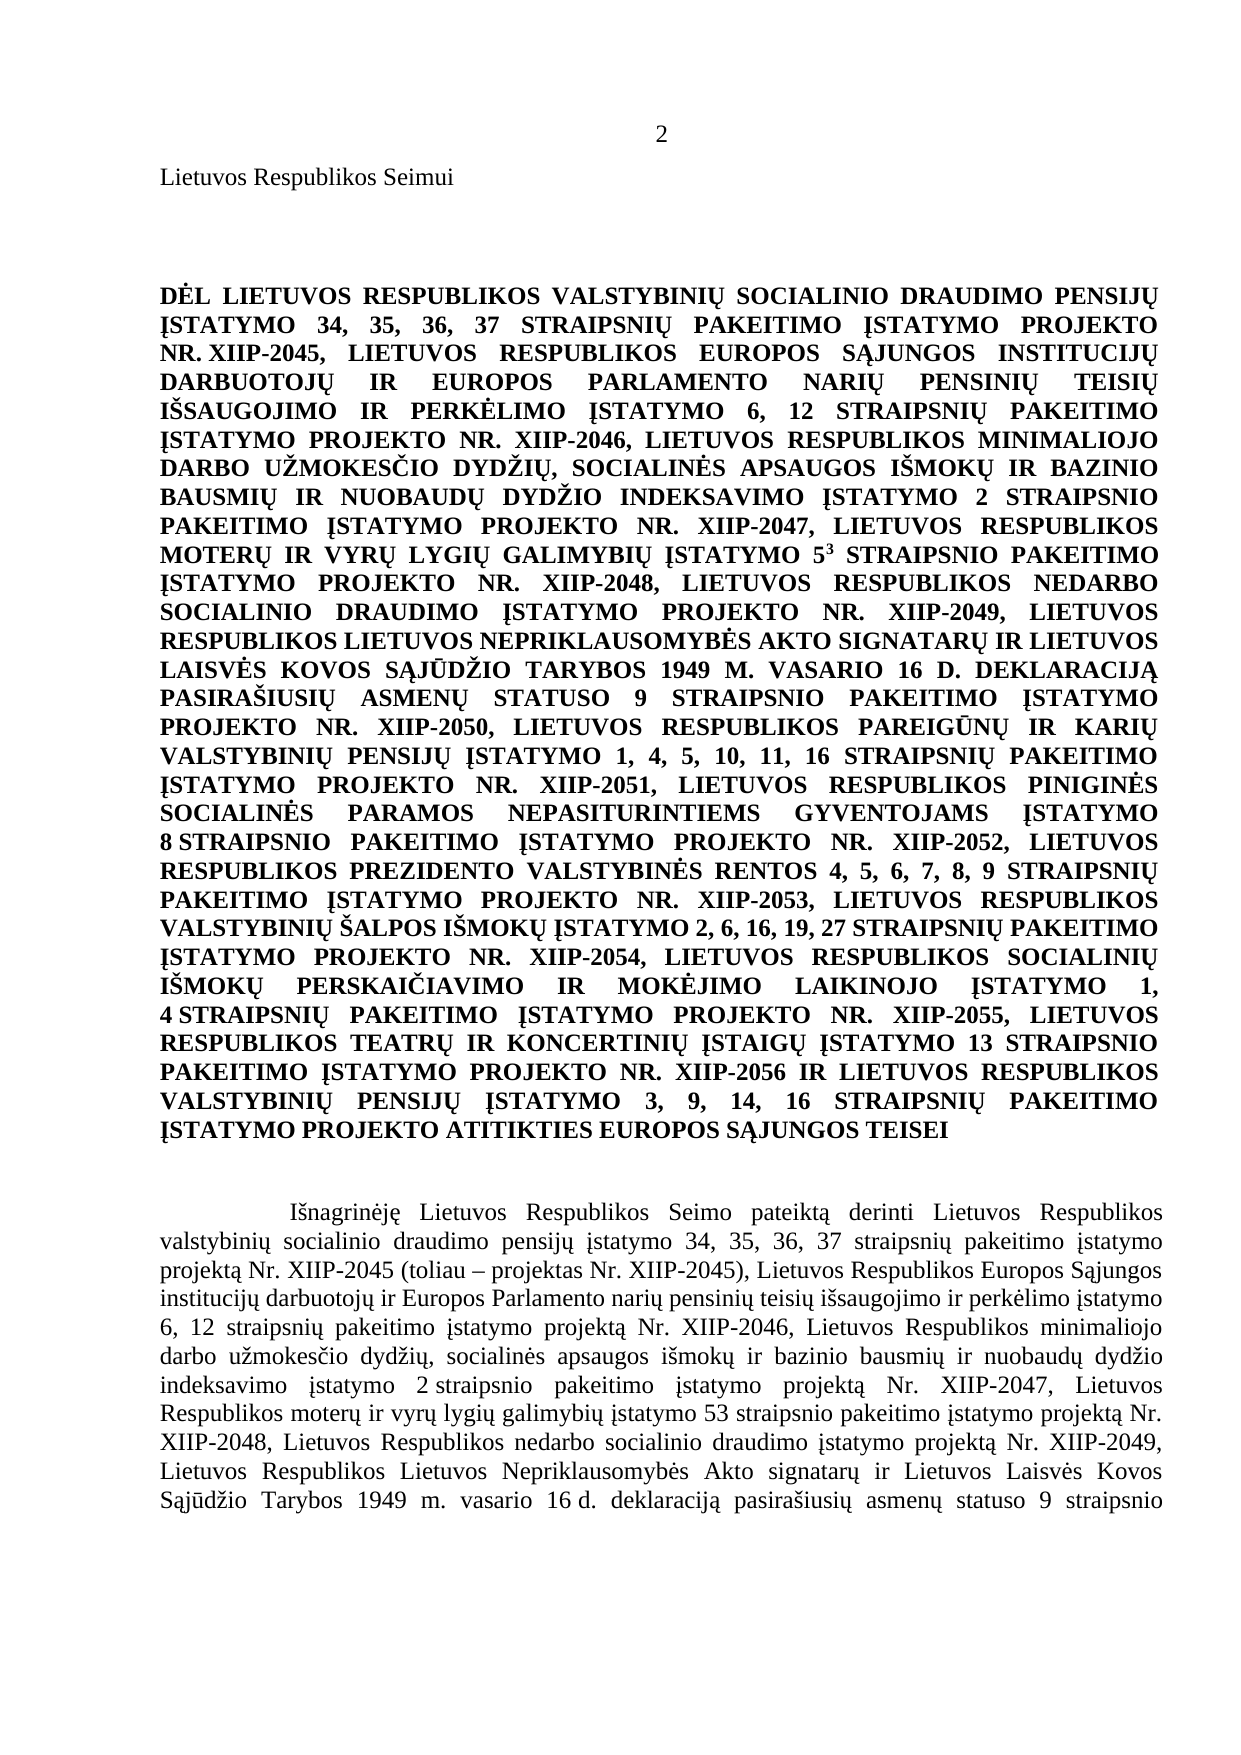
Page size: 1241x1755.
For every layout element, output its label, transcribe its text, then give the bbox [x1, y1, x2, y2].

text Išnagrinėję Lietuvos Respublikos Seimo pateiktą derinti Lietuvos Respublikos valstybinių socialinio draudimo pensijų įstatymo 34, 35, 36, 37 straipsnių pakeitimo įstatymo projektą Nr. XIIP-2045 (toliau – projektas Nr. XIIP-2045), Lietuvos Respublikos Europos Sąjungos institucijų darbuotojų ir Europos Parlamento narių pensinių teisių išsaugojimo ir perkėlimo įstatymo 6, 12 straipsnių pakeitimo įstatymo projektą Nr. XIIP-2046, Lietuvos Respublikos minimaliojo darbo užmokesčio dydžių, socialinės apsaugos išmokų ir bazinio bausmių ir nuobaudų dydžio indeksavimo įstatymo 2 straipsnio pakeitimo įstatymo projektą Nr. XIIP-2047, Lietuvos Respublikos moterų ir vyrų lygių galimybių įstatymo 53 straipsnio pakeitimo įstatymo projektą Nr. XIIP-2048, Lietuvos Respublikos nedarbo socialinio draudimo įstatymo projektą Nr. XIIP-2049, Lietuvos Respublikos Lietuvos Nepriklausomybės Akto signatarų ir Lietuvos Laisvės Kovos Sąjūdžio Tarybos 1949 m. vasario 16 d. deklaraciją pasirašiusių asmenų statuso 9 straipsnio [159, 1197, 1163, 1513]
text Lietuvos Respublikos Seimui [159, 162, 1130, 191]
text dėl lietuvos respublikos valstybinių socialinio draudimo pensijų įstatymo 34, 35, 36, 37 straipsnių pakeitimo įstatymo projekto nr. XIIP‑2045, lietuvos respublikos europos sąjungos institucijų darbuotojų ir europos parlamento narių pensinių teisių išsaugojimo ir perkėlimo įstatymo 6, 12 straipsnių pakeitimo įstatymo projekto Nr. xiip-2046, lietuvos respublikos minimaliojo darbo užmokesčio dydžių, socialinės apsaugos išmokų ir bazinio bausmių ir nuobaudų dydžio indeksavimo įstatymo 2 straipsnio pakeitimo įstatymo projekto nr. xiip-2047, lietuvos respublikos moterų ir vyrų lygių galimybių įstatymo 53 straipsnio pakeitimo įstatymo projekto nr. xiip-2048, lietuvos respublikos nedarbo socialinio draudimo įstatymo projekto nr. xiip-2049, lietuvos respublikos lietuvos nepriklausomybės akto signatarų ir lietuvos laisvės kovos sąjūdžio tarybos 1949 m. vasario 16 d. deklaraciją pasirašiusių asmenų statuso 9 straipsnio pakeitimo įstatymo projekto nr. xiip-2050, lietuvos respublikos pareigūnų ir karių valstybinių pensijų įstatymo 1, 4, 5, 10, 11, 16 straipsnių pakeitimo įstatymo projekto nr. xiip-2051, lietuvos respublikos piniginės socialinės paramos nepasiturintiems gyventojams įstatymo 8 straipsnio pakeitimo įstatymo projekto nr. xiip-2052, lietuvos respublikos prezidento valstybinės rentos 4, 5, 6, 7, 8, 9 straipsnių pakeitimo įstatymo projekto nr. xiip-2053, lietuvos respublikos valstybinių šalpos išmokų įstatymo 2, 6, 16, 19, 27 straipsnių pakeitimo įstatymo projekto nr. xiip-2054, lietuvos respublikos socialinių išmokų perskaičiavimo ir mokėjimo laikinojo įstatymo 1, 4 straipsnių pakeitimo įstatymo projekto nr. xiip-2055, lietuvos respublikos teatrų ir koncertinių įstaigų įstatymo 13 straipsnio pakeitimo įstatymo projekto nr. xiip-2056 ir lietuvos respublikos valstybinių pensijų įstatymo 3, 9, 14, 16 straipsnių pakeitimo įstatymo projekto atitikties europos sąjungos teisei [159, 281, 1159, 1143]
